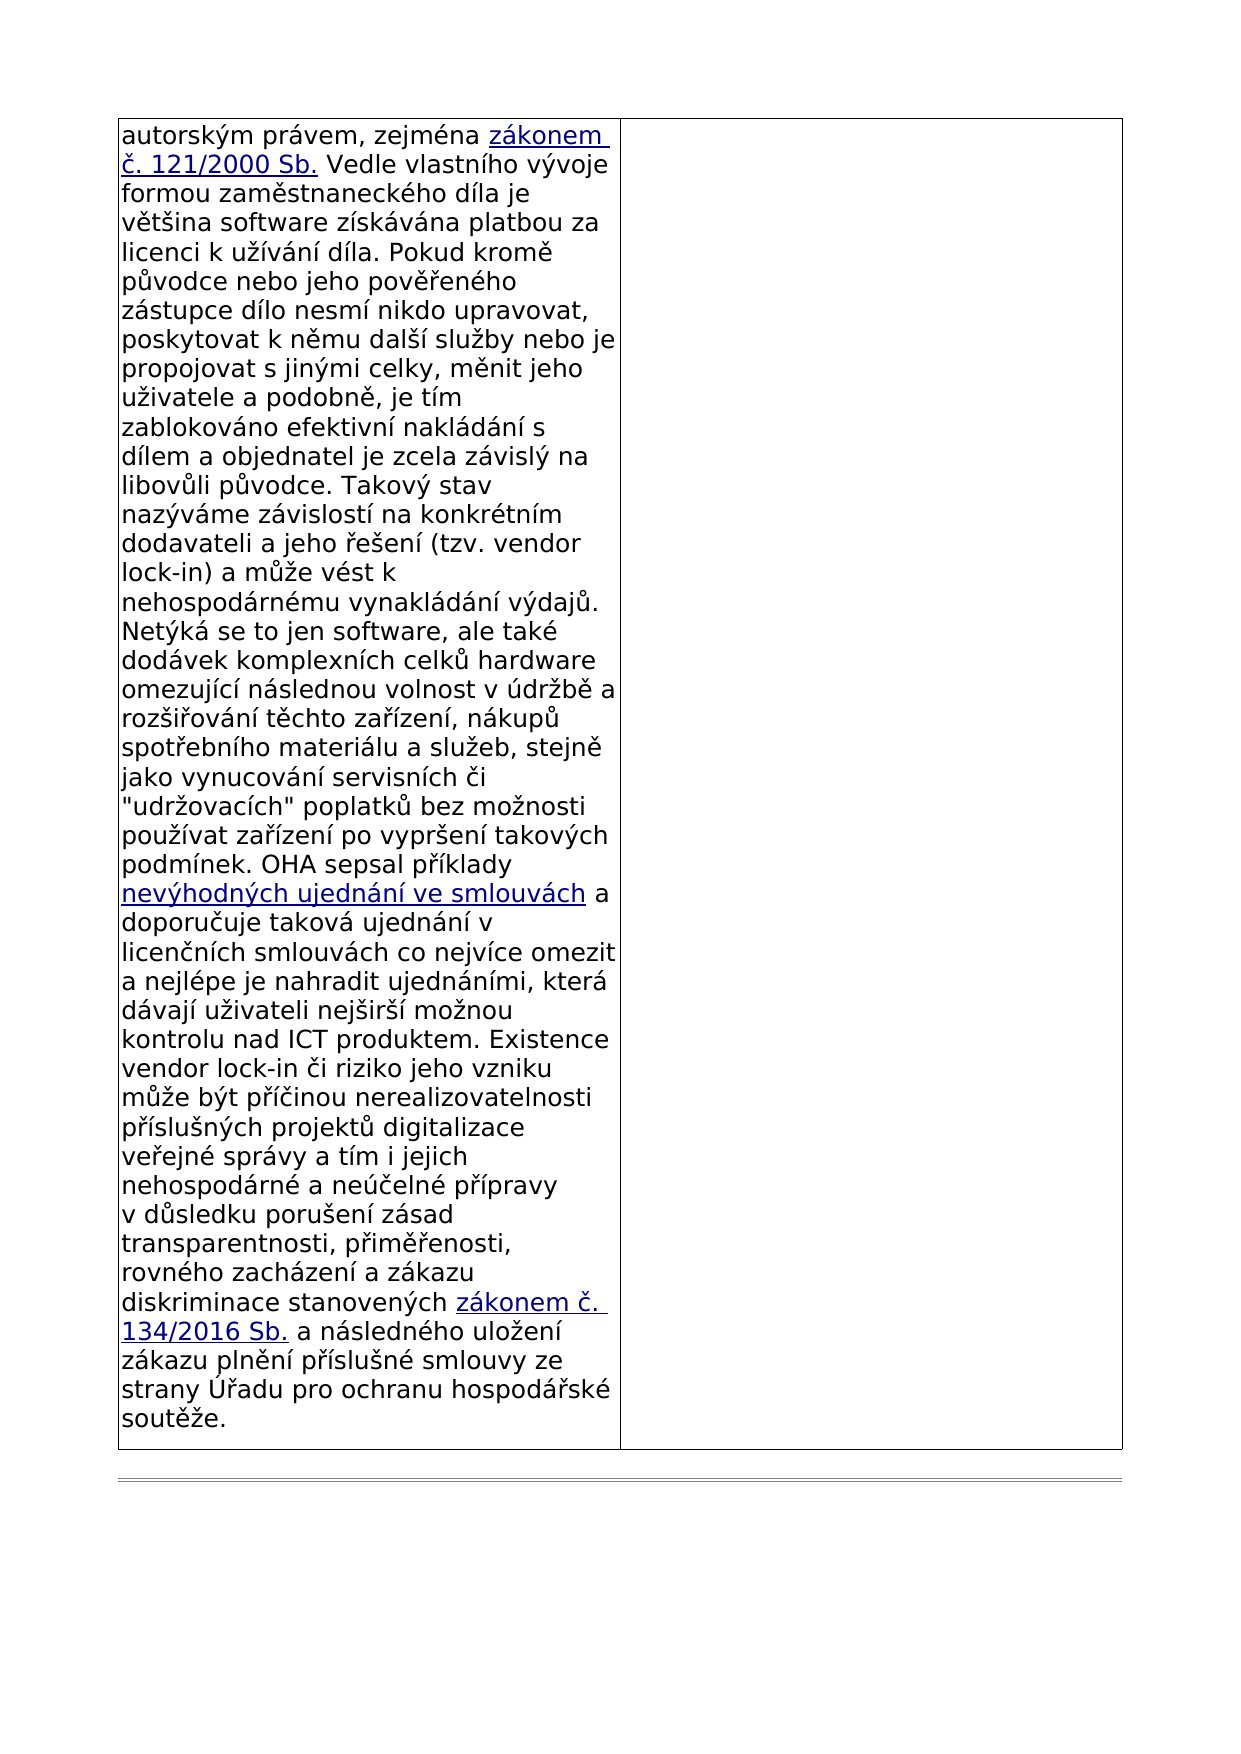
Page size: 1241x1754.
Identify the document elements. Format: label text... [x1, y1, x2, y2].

table_header [621, 119, 1122, 1449]
table_header autorským právem, zejména zákonem č. 121/2000 Sb. Vedle vlastního vývoje formou zaměstnaneckého díla je většina software získávána platbou za licenci k užívání díla. Pokud kromě původce nebo jeho pověřeného zástupce dílo nesmí nikdo upravovat, poskytovat k němu další služby nebo je propojovat s jinými celky, měnit jeho uživatele a podobně, je tím zablokováno efektivní nakládání s dílem a objednatel je zcela závislý na libovůli původce. Takový stav nazýváme závislostí na konkrétním dodavateli a jeho řešení (tzv. vendor lock-in) a může vést k nehospodárnému vynakládání výdajů. Netýká se to jen software, ale také dodávek komplexních celků hardware omezující následnou volnost v údržbě a rozšiřování těchto zařízení, nákupů spotřebního materiálu a služeb, stejně jako vynucování servisních či "udržovacích" poplatků bez možnosti používat zařízení po vypršení takových podmínek. OHA sepsal příklady nevýhodných ujednání ve smlouvách a doporučuje taková ujednání v licenčních smlouvách co nejvíce omezit a nejlépe je nahradit ujednáními, která dávají uživateli nejširší možnou kontrolu nad ICT produktem. Existence vendor lock-in či riziko jeho vzniku může být příčinou nerealizovatelnosti příslušných projektů digitalizace veřejné správy a tím i jejich nehospodárné a neúčelné přípravy v důsledku porušení zásad transparentnosti, přiměřenosti, rovného zacházení a zákazu diskriminace stanovených zákonem č. 134/2016 Sb. a následného uložení zákazu plnění příslušné smlouvy ze strany Úřadu pro ochranu hospodářské soutěže. [119, 119, 620, 1449]
